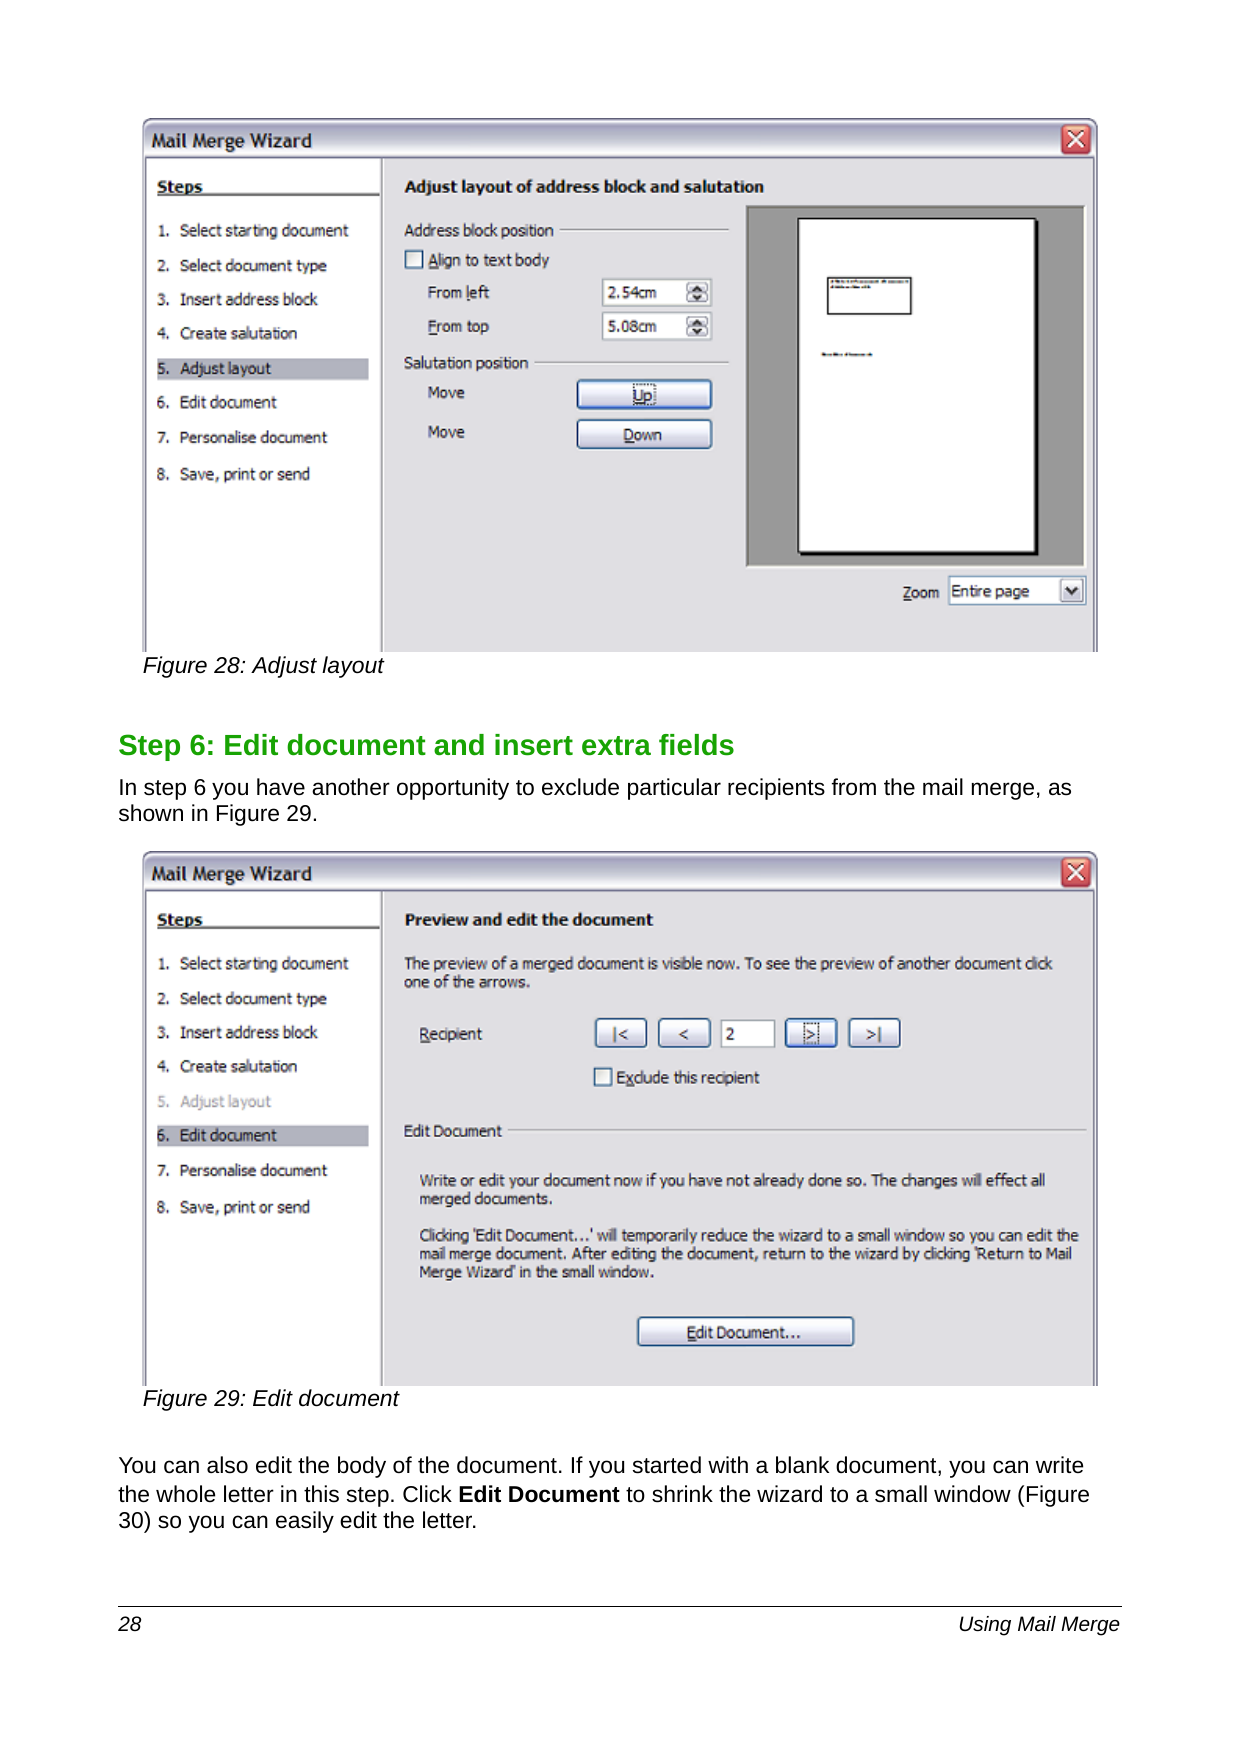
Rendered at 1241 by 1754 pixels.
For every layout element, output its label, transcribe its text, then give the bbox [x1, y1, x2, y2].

text Figure 28: Adjust layout [143, 652, 1097, 678]
picture [142, 851, 1098, 1386]
picture [142, 118, 1098, 652]
text You can also edit the body of the document. If you started with a blank document, you can write the whole letter in this step. Click Edit Document to shrink the wizard to a small window (Figure 30) so you can easily edit the letter. [118, 1450, 1122, 1534]
subtitle Step 6: Edit document and insert extra fields [118, 727, 1122, 761]
text In step 6 you have another opportunity to exclude particular recipients from the mail merge, as shown in Figure 29. [118, 773, 1122, 826]
text Figure 29: Edit document [143, 1386, 1097, 1411]
